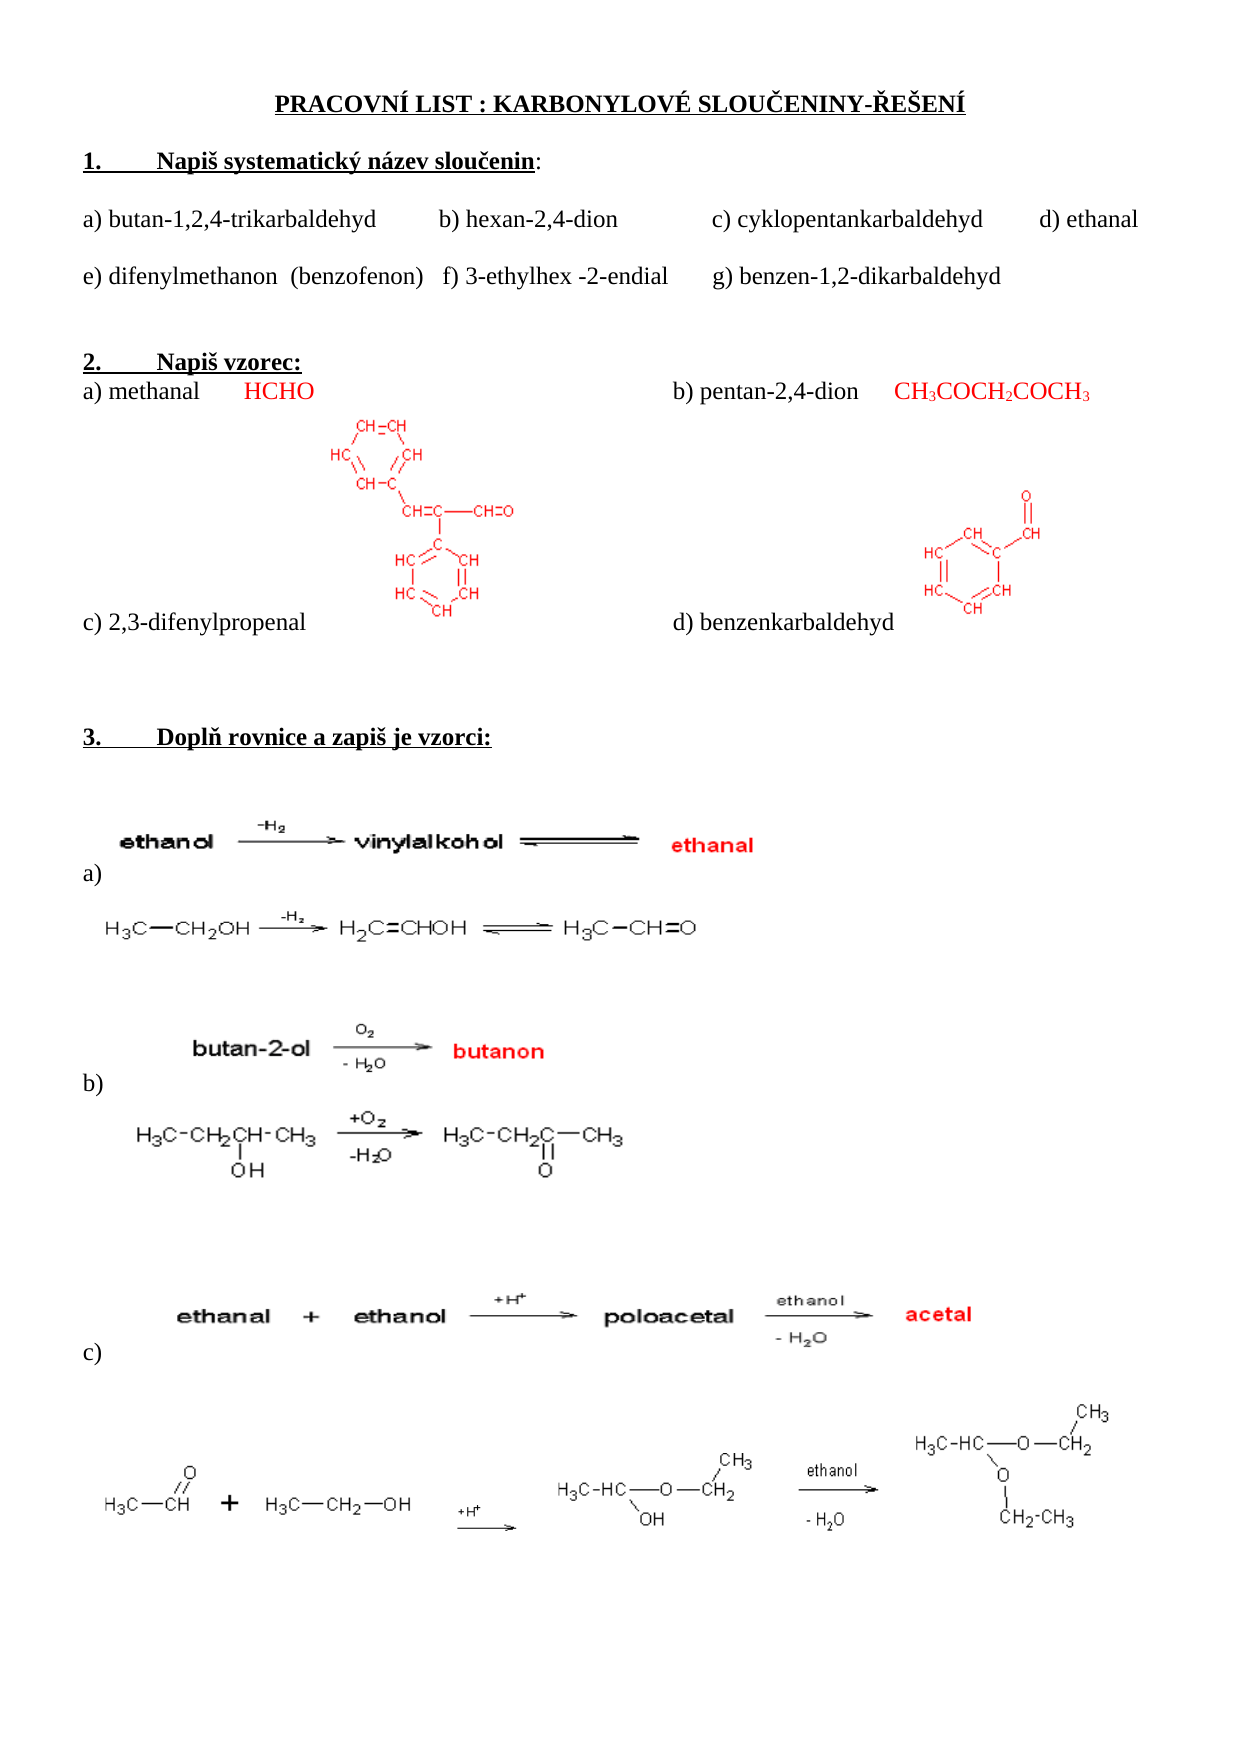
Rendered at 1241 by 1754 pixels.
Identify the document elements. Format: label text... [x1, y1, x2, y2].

text 3. Doplň rovnice a zapiš je vzorci: [83, 722, 1157, 750]
text e) difenylmethanon (benzofenon) f) 3-ethylhex -2-endial g) benzen-1,2-dikarbaldehyd [83, 261, 1157, 290]
text a) butan-1,2,4-trikarbaldehyd b) hexan-2,4-dion c) cyklopentankarbaldehyd d) ethanal [83, 204, 1157, 232]
text c) 2,3-difenylpropenal d) benzenkarbaldehyd [83, 405, 1157, 635]
text a) methanal HCHO b) pentan-2,4-dion CH3COCH2COCH3 [83, 376, 1157, 405]
picture [452, 1503, 526, 1536]
picture [173, 1292, 998, 1352]
text PRACOVNÍ LIST : KARBONYLOVÉ SLOUČENINY-ŘEŠENÍ [83, 89, 1157, 117]
text 2. Napiš vzorec: [83, 347, 1157, 376]
text 1. Napiš systematický název sloučenin: [83, 146, 1157, 175]
picture [118, 816, 772, 873]
picture [188, 1018, 558, 1082]
text c) [83, 1284, 1157, 1366]
text b) [83, 1010, 1157, 1096]
text a) [83, 808, 1157, 887]
